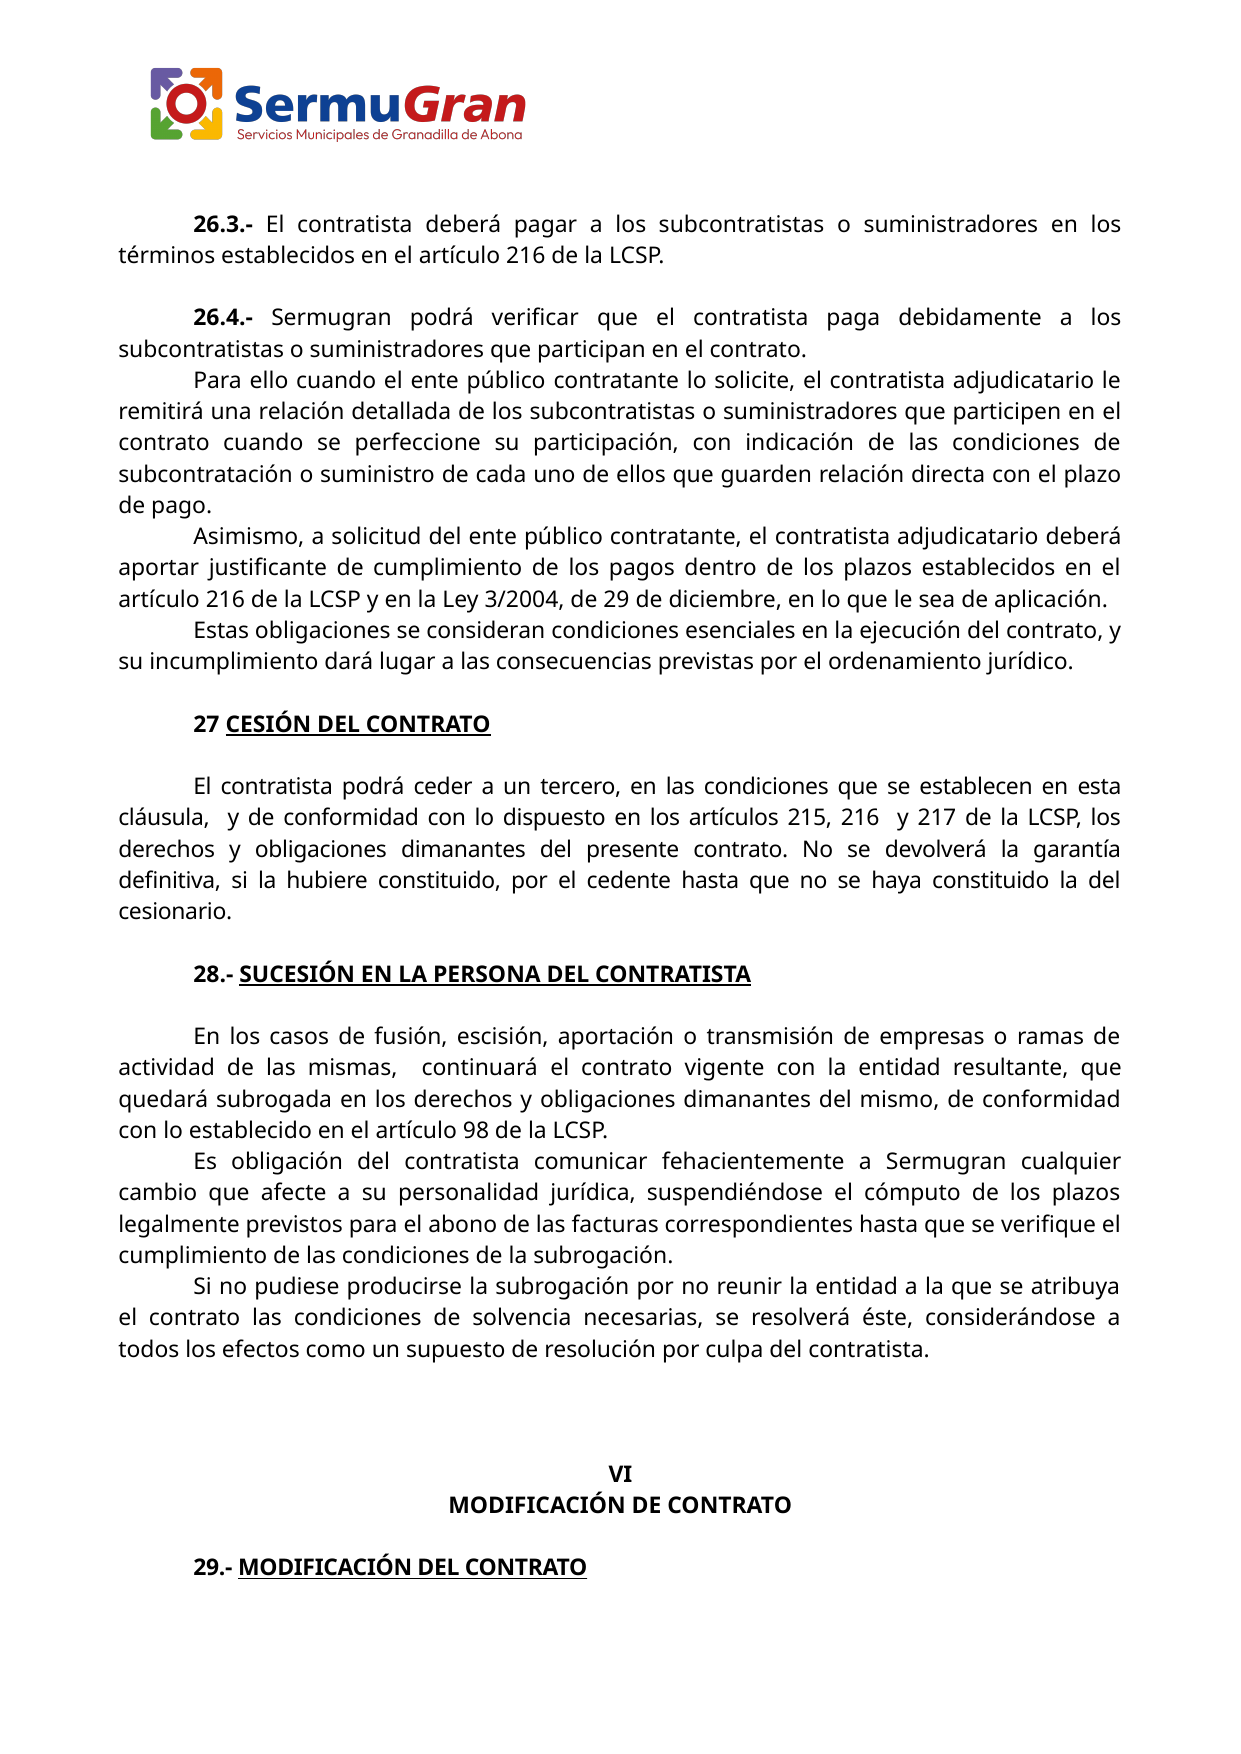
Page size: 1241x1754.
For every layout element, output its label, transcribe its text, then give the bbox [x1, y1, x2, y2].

text Si no pudiese producirse la subrogación por no reunir la entidad a la que se atribuya el contrato las condiciones de solvencia necesarias, se resolverá éste, considerándose a todos los efectos como un supuesto de resolución por culpa del contratista. [118, 1270, 1122, 1364]
text 26.4.- Sermugran podrá verificar que el contratista paga debidamente a los subcontratistas o suministradores que participan en el contrato. [118, 301, 1122, 364]
text 26.3.- El contratista deberá pagar a los subcontratistas o suministradores en los términos establecidos en el artículo 216 de la LCSP. [118, 208, 1122, 270]
text El contratista podrá ceder a un tercero, en las condiciones que se establecen en esta cláusula, y de conformidad con lo dispuesto en los artículos 215, 216 y 217 de la LCSP, los derechos y obligaciones dimanantes del presente contrato. No se devolverá la garantía definitiva, si la hubiere constituido, por el cedente hasta que no se haya constituido la del cesionario. [118, 770, 1122, 926]
text 29.- MODIFICACIÓN DEL CONTRATO [118, 1551, 1122, 1583]
text En los casos de fusión, escisión, aportación o transmisión de empresas o ramas de actividad de las mismas, continuará el contrato vigente con la entidad resultante, que quedará subrogada en los derechos y obligaciones dimanantes del mismo, de conformidad con lo establecido en el artículo 98 de la LCSP. [118, 1020, 1122, 1145]
text VI [118, 1458, 1122, 1489]
text MODIFICACIÓN DE CONTRATO [118, 1489, 1122, 1520]
text Es obligación del contratista comunicar fehacientemente a Sermugran cualquier cambio que afecte a su personalidad jurídica, suspendiéndose el cómputo de los plazos legalmente previstos para el abono de las facturas correspondientes hasta que se verifique el cumplimiento de las condiciones de la subrogación. [118, 1145, 1122, 1270]
text Para ello cuando el ente público contratante lo solicite, el contratista adjudicatario le remitirá una relación detallada de los subcontratistas o suministradores que participen en el contrato cuando se perfeccione su participación, con indicación de las condiciones de subcontratación o suministro de cada uno de ellos que guarden relación directa con el plazo de pago. [118, 364, 1122, 520]
picture [133, 83, 543, 123]
text 27 CESIÓN DEL CONTRATO [118, 708, 1122, 739]
text Asimismo, a solicitud del ente público contratante, el contratista adjudicatario deberá aportar justificante de cumplimiento de los pagos dentro de los plazos establecidos en el artículo 216 de la LCSP y en la Ley 3/2004, de 29 de diciembre, en lo que le sea de aplicación. [118, 520, 1122, 614]
text 28.- SUCESIÓN EN LA PERSONA DEL CONTRATISTA [118, 958, 1122, 989]
text Estas obligaciones se consideran condiciones esenciales en la ejecución del contrato, y su incumplimiento dará lugar a las consecuencias previstas por el ordenamiento jurídico. [118, 614, 1122, 676]
